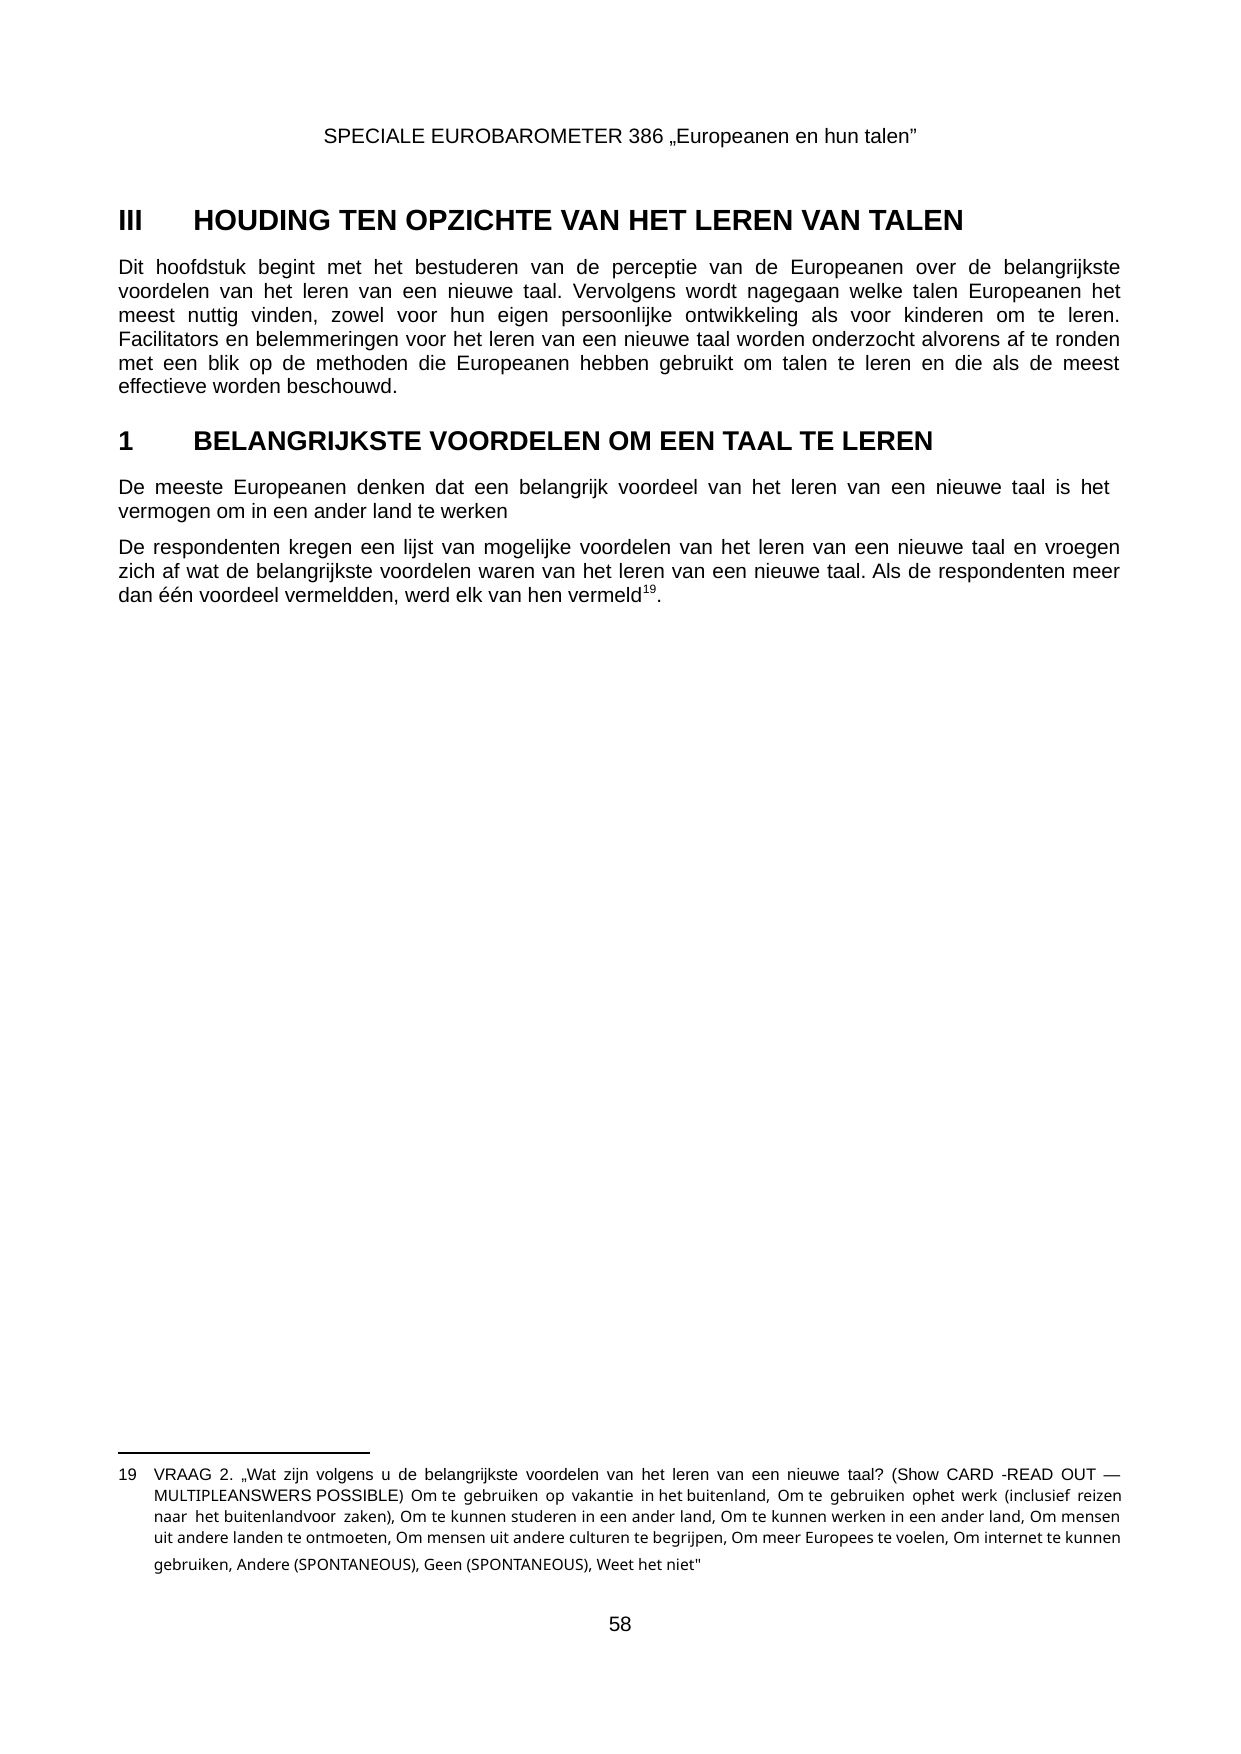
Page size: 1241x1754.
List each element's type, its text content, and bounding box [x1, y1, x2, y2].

subtitle BELANGRIJKSTE VOORDELEN OM EEN TAAL TE LEREN [118, 425, 1122, 456]
text De meeste Europeanen denken dat een belangrijk voordeel van het leren van een nieuwe taal is het vermogen om in een ander land te werken [118, 475, 1122, 523]
text Dit hoofdstuk begint met het bestuderen van de perceptie van de Europeanen over de belangrijkste voordelen van het leren van een nieuwe taal. Vervolgens wordt nagegaan welke talen Europeanen het meest nuttig vinden, zowel voor hun eigen persoonlijke ontwikkeling als voor kinderen om te leren. Facilitators en belemmeringen voor het leren van een nieuwe taal worden onderzocht alvorens af te ronden met een blik op de methoden die Europeanen hebben gebruikt om talen te leren en die als de meest effectieve worden beschouwd. [118, 254, 1122, 398]
text De respondenten kregen een lijst van mogelijke voordelen van het leren van een nieuwe taal en vroegen zich af wat de belangrijkste voordelen waren van het leren van een nieuwe taal. Als de respondenten meer dan één voordeel vermeldden, werd elk van hen vermeld. [118, 534, 1122, 606]
subtitle HOUDING TEN OPZICHTE VAN HET LEREN VAN TALEN [118, 202, 1122, 236]
text VRAAG 2. „Wat zijn volgens u de belangrijkste voordelen van het leren van een nieuwe taal? (Show CARD -READ OUT — MULTIPLEANSWERS POSSIBLE) Om te gebruiken op vakantie in het buitenland, Om te gebruiken ophet werk (inclusief reizen naar het buitenlandvoor zaken), Om te kunnen studeren in een ander land, Om te kunnen werken in een ander land, Om mensen uit andere landen te ontmoeten, Om mensen uit andere culturen te begrijpen, Om meer Europees te voelen, Om internet te kunnen gebruiken, Andere (SPONTANEOUS), Geen (SPONTANEOUS), Weet het niet" [118, 1465, 1122, 1576]
